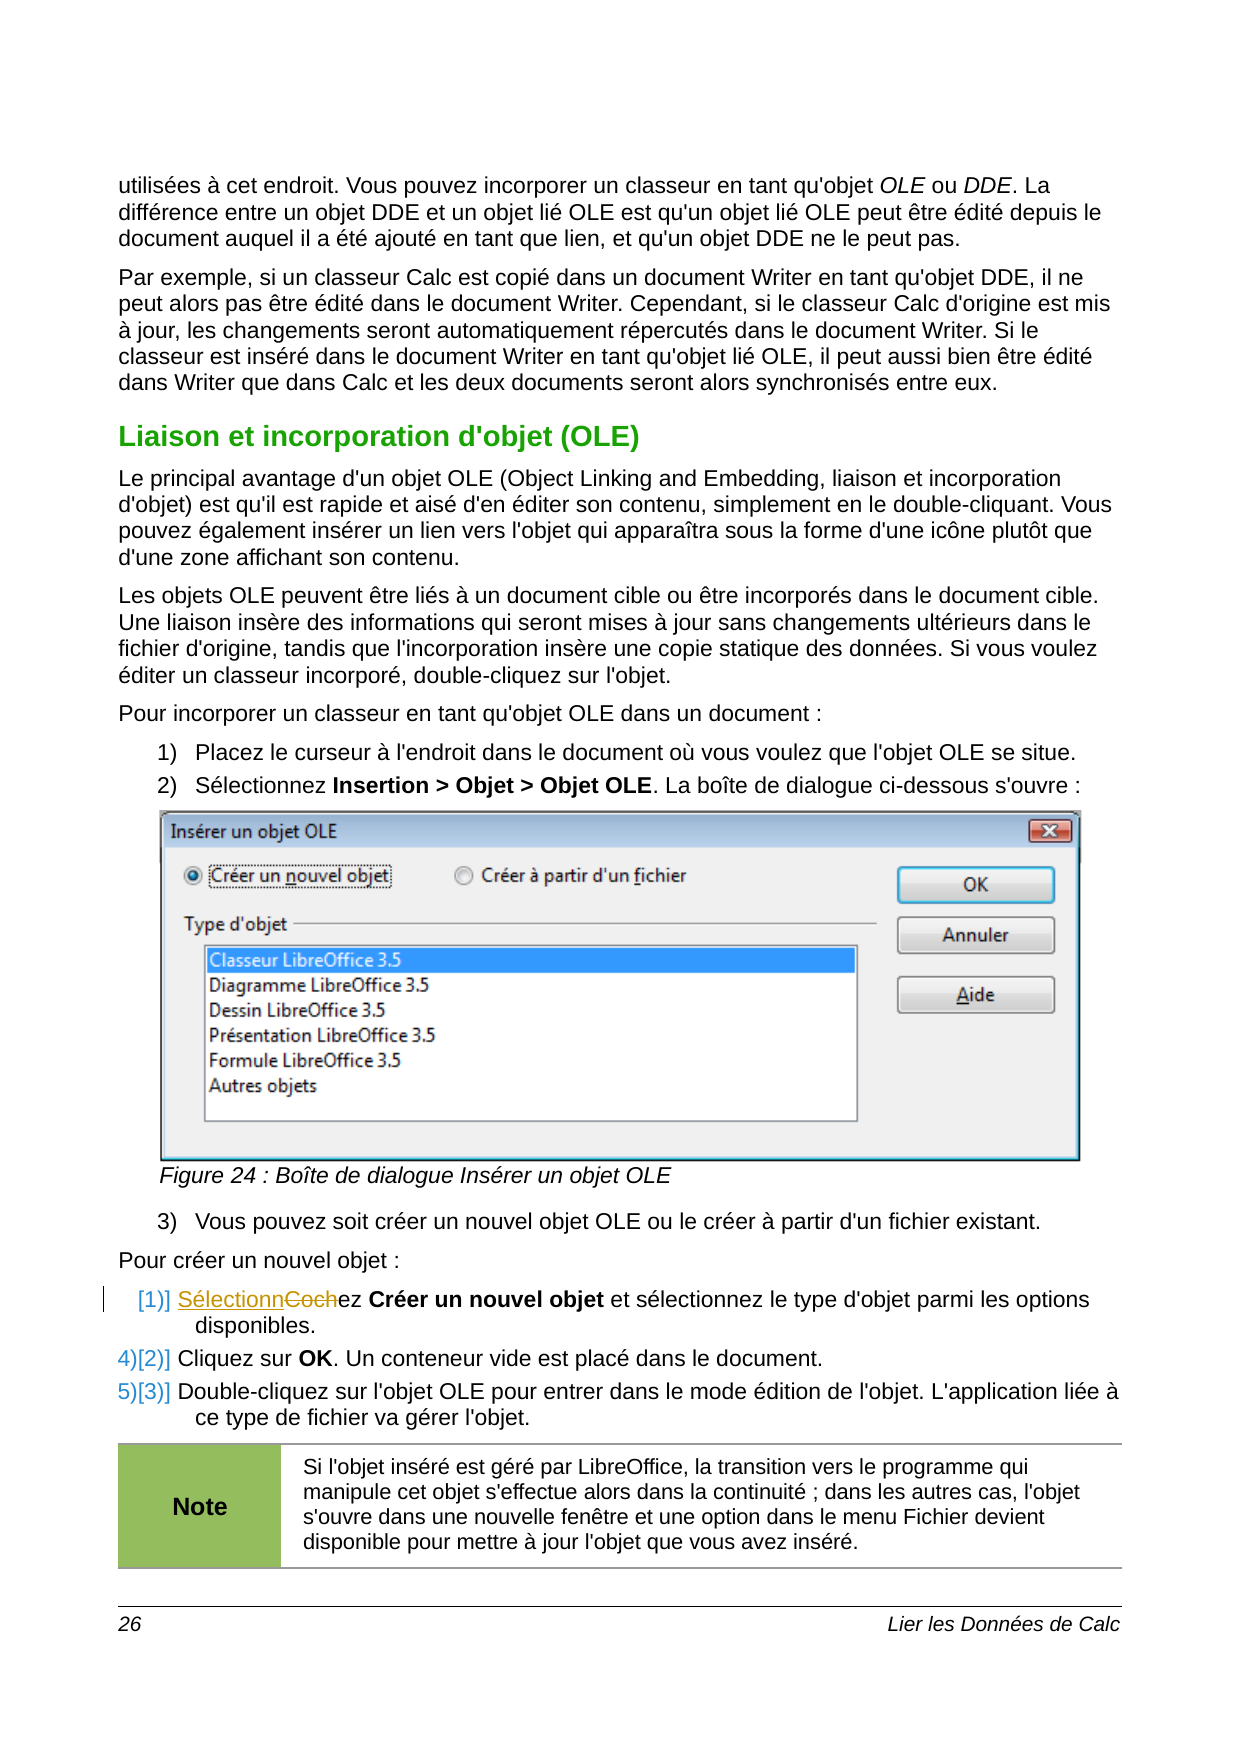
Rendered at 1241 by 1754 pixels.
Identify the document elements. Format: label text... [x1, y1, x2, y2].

list Placez le curseur à l'endroit dans le document où vous voulez que l'objet OLE se situe. [177, 739, 1122, 766]
list Sélectionnez Insertion > Objet > Objet OLE. La boîte de dialogue ci-dessous s'ouvre : [177, 772, 1122, 798]
text Pour créer un nouvel objet : [118, 1247, 1122, 1273]
list Cliquez sur OK. Un conteneur vide est placé dans le document. [177, 1345, 1122, 1371]
text Par exemple, si un classeur Calc est copié dans un document Writer en tant qu'objet DDE, il ne peut alors pas être édité dans le document Writer. Cependant, si le classeur Calc d'origine est mis à jour, les changements seront automatiquement répercutés dans le document Writer. Si le classeur est inséré dans le document Writer en tant qu'objet lié OLE, il peut aussi bien être édité dans Writer que dans Calc et les deux documents seront alors synchronisés entre eux. [118, 264, 1122, 396]
text Figure 24 : Boîte de dialogue Insérer un objet OLE [159, 1163, 1081, 1189]
text utilisées à cet endroit. Vous pouvez incorporer un classeur en tant qu'objet OLE ou DDE. La différence entre un objet DDE et un objet lié OLE est qu'un objet lié OLE peut être édité depuis le document auquel il a été ajouté en tant que lien, et qu'un objet DDE ne le peut pas. [118, 172, 1122, 251]
picture [159, 810, 1082, 1163]
table_header Note [118, 1445, 281, 1567]
text Pour incorporer un classeur en tant qu'objet OLE dans un document : [118, 700, 1122, 727]
list Vous pouvez soit créer un nouvel objet OLE ou le créer à partir d'un fichier existant. [177, 1208, 1122, 1235]
text Les objets OLE peuvent être liés à un document cible ou être incorporés dans le document cible. Une liaison insère des informations qui seront mises à jour sans changements ultérieurs dans le fichier d'origine, tandis que l'incorporation insère une copie statique des données. Si vous voulez éditer un classeur incorporé, double-cliquez sur l'objet. [118, 582, 1122, 688]
list Double-cliquez sur l'objet OLE pour entrer dans le mode édition de l'objet. L'application liée à ce type de fichier va gérer l'objet. [177, 1378, 1122, 1430]
text Le principal avantage d'un objet OLE (Object Linking and Embedding, liaison et incorporation d'objet) est qu'il est rapide et aisé d'en éditer son contenu, simplement en le double-cliquant. Vous pouvez également insérer un lien vers l'objet qui apparaîtra sous la forme d'une icône plutôt que d'une zone affichant son contenu. [118, 464, 1122, 570]
list Sélectionnez Créer un nouvel objet et sélectionnez le type d'objet parmi les options disponibles. [177, 1286, 1122, 1339]
table_header Si l'objet inséré est géré par LibreOffice, la transition vers le programme qui manipule cet objet s'effectue alors dans la continuité ; dans les autres cas, l'objet s'ouvre dans une nouvelle fenêtre et une option dans le menu Fichier devient disponible pour mettre à jour l'objet que vous avez inséré. [281, 1445, 1122, 1567]
subtitle Liaison et incorporation d'objet (OLE) [118, 419, 1122, 452]
